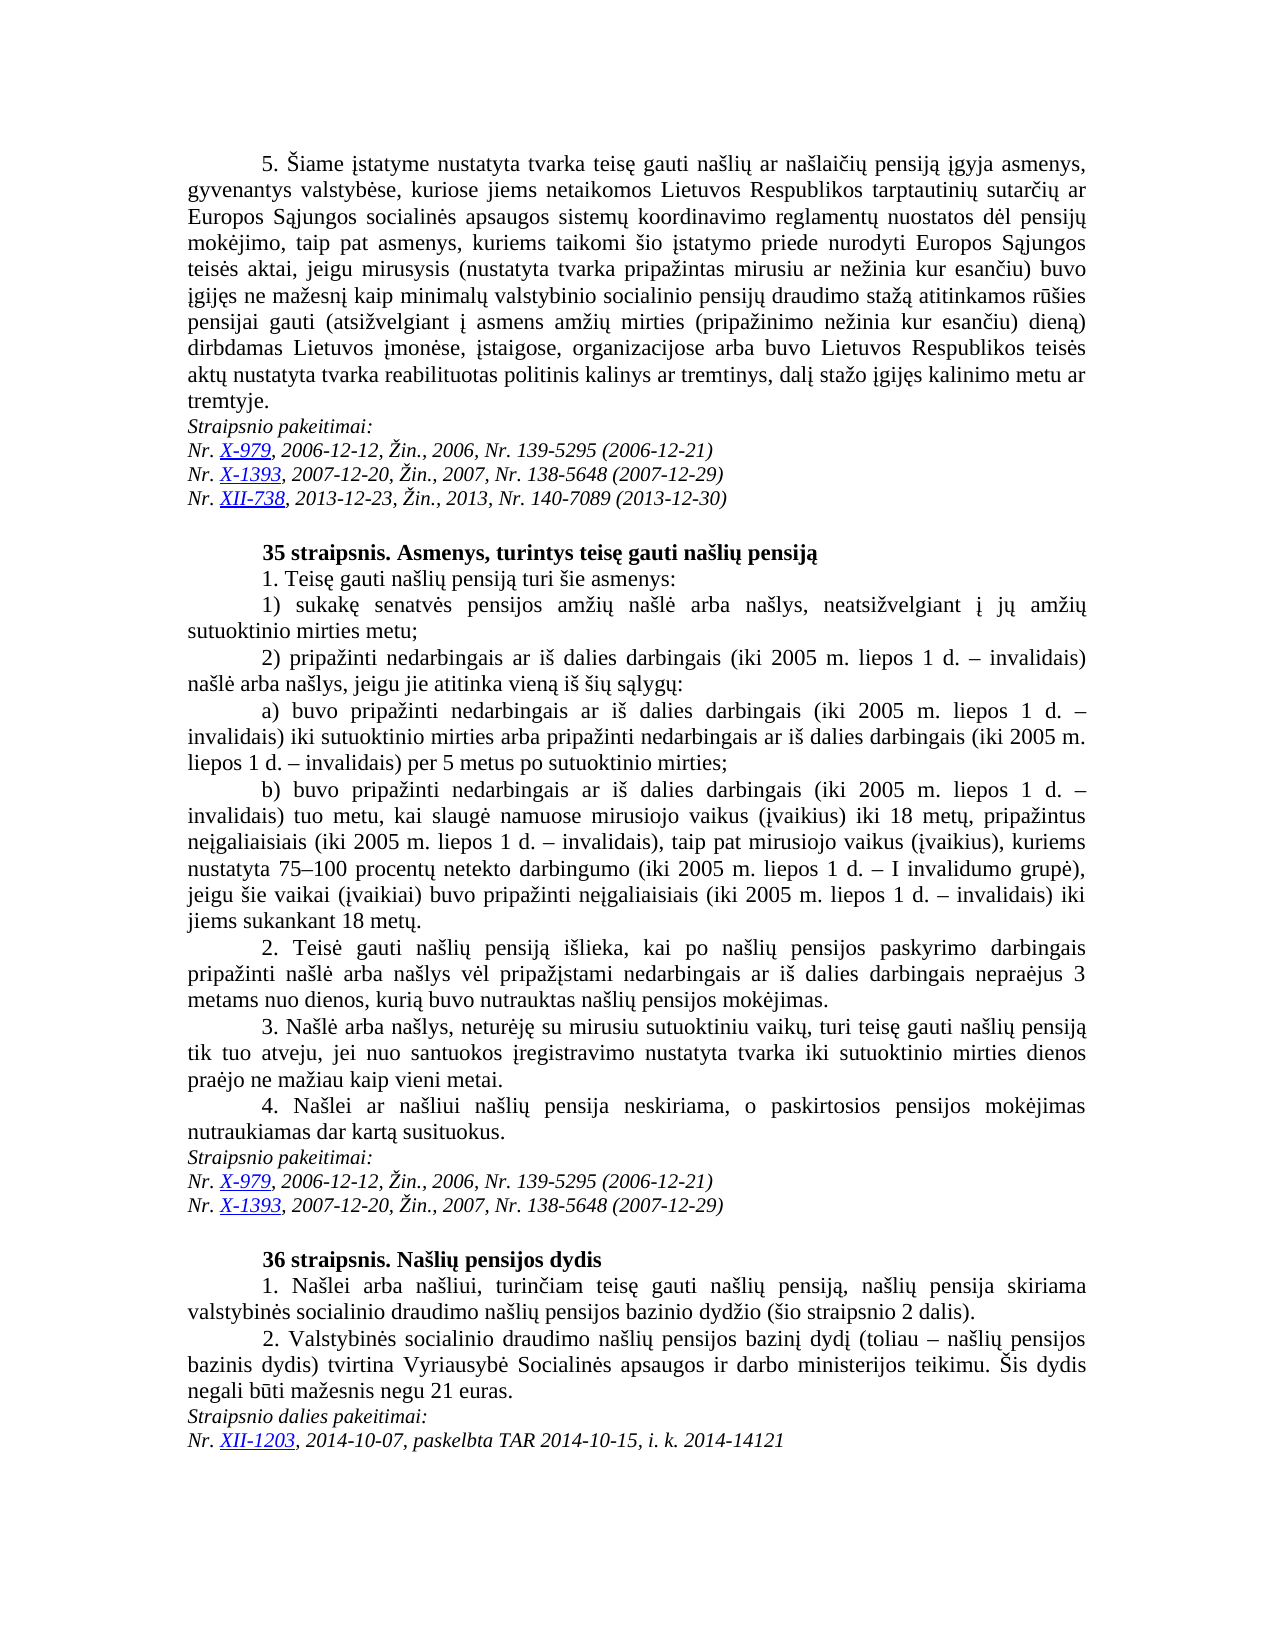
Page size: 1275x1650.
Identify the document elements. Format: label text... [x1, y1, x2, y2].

text Nr. X-979, 2006-12-12, Žin., 2006, Nr. 139-5295 (2006-12-21) [187, 438, 1088, 462]
text Nr. XII-1203, 2014-10-07, paskelbta TAR 2014-10-15, i. k. 2014-14121 [187, 1428, 1087, 1452]
text 2. Valstybinės socialinio draudimo našlių pensijos bazinį dydį (toliau – našlių pensijos bazinis dydis) tvirtina Vyriausybė Socialinės apsaugos ir darbo ministerijos teikimu. Šis dydis negali būti mažesnis negu 21 euras. [187, 1325, 1087, 1404]
text 3. Našlė arba našlys, neturėję su mirusiu sutuoktiniu vaikų, turi teisę gauti našlių pensiją tik tuo atveju, jei nuo santuokos įregistravimo nustatyta tvarka iki sutuoktinio mirties dienos praėjo ne mažiau kaip vieni metai. [187, 1013, 1087, 1092]
text Straipsnio pakeitimai: [187, 1145, 1088, 1169]
text 1. Našlei arba našliui, turinčiam teisę gauti našlių pensiją, našlių pensija skiriama valstybinės socialinio draudimo našlių pensijos bazinio dydžio (šio straipsnio 2 dalis). [187, 1272, 1087, 1325]
text Straipsnio dalies pakeitimai: [187, 1404, 1087, 1428]
text 2) pripažinti nedarbingais ar iš dalies darbingais (iki 2005 m. liepos 1 d. – invalidais) našlė arba našlys, jeigu jie atitinka vieną iš šių sąlygų: [187, 644, 1087, 697]
text 1. Teisę gauti našlių pensiją turi šie asmenys: [187, 565, 1087, 591]
text 35 straipsnis. Asmenys, turintys teisę gauti našlių pensiją [187, 538, 1088, 565]
text a) buvo pripažinti nedarbingais ar iš dalies darbingais (iki 2005 m. liepos 1 d. – invalidais) iki sutuoktinio mirties arba pripažinti nedarbingais ar iš dalies darbingais (iki 2005 m. liepos 1 d. – invalidais) per 5 metus po sutuoktinio mirties; [187, 697, 1087, 776]
text b) buvo pripažinti nedarbingais ar iš dalies darbingais (iki 2005 m. liepos 1 d. – invalidais) tuo metu, kai slaugė namuose mirusiojo vaikus (įvaikius) iki 18 metų, pripažintus neįgaliaisiais (iki 2005 m. liepos 1 d. – invalidais), taip pat mirusiojo vaikus (įvaikius), kuriems nustatyta 75–100 procentų netekto darbingumo (iki 2005 m. liepos 1 d. – I invalidumo grupė), jeigu šie vaikai (įvaikiai) buvo pripažinti neįgaliaisiais (iki 2005 m. liepos 1 d. – invalidais) iki jiems sukankant 18 metų. [187, 776, 1087, 934]
text Nr. XII-738, 2013-12-23, Žin., 2013, Nr. 140-7089 (2013-12-30) [187, 486, 1088, 510]
text 36 straipsnis. Našlių pensijos dydis [187, 1246, 1088, 1272]
text 2. Teisė gauti našlių pensiją išlieka, kai po našlių pensijos paskyrimo darbingais pripažinti našlė arba našlys vėl pripažįstami nedarbingais ar iš dalies darbingais nepraėjus 3 metams nuo dienos, kurią buvo nutrauktas našlių pensijos mokėjimas. [187, 934, 1087, 1013]
text 4. Našlei ar našliui našlių pensija neskiriama, o paskirtosios pensijos mokėjimas nutraukiamas dar kartą susituokus. [187, 1092, 1087, 1145]
text Straipsnio pakeitimai: [187, 413, 1088, 438]
text 5. Šiame įstatyme nustatyta tvarka teisę gauti našlių ar našlaičių pensiją įgyja asmenys, gyvenantys valstybėse, kuriose jiems netaikomos Lietuvos Respublikos tarptautinių sutarčių ar Europos Sąjungos socialinės apsaugos sistemų koordinavimo reglamentų nuostatos dėl pensijų mokėjimo, taip pat asmenys, kuriems taikomi šio įstatymo priede nurodyti Europos Sąjungos teisės aktai, jeigu mirusysis (nustatyta tvarka pripažintas mirusiu ar nežinia kur esančiu) buvo įgijęs ne mažesnį kaip minimalų valstybinio socialinio pensijų draudimo stažą atitinkamos rūšies pensijai gauti (atsižvelgiant į asmens amžių mirties (pripažinimo nežinia kur esančiu) dieną) dirbdamas Lietuvos įmonėse, įstaigose, organizacijose arba buvo Lietuvos Respublikos teisės aktų nustatyta tvarka reabilituotas politinis kalinys ar tremtinys, dalį stažo įgijęs kalinimo metu ar tremtyje. [187, 150, 1087, 413]
text Nr. X-1393, 2007-12-20, Žin., 2007, Nr. 138-5648 (2007-12-29) [187, 462, 1088, 486]
text Nr. X-1393, 2007-12-20, Žin., 2007, Nr. 138-5648 (2007-12-29) [187, 1193, 1088, 1217]
text 1) sukakę senatvės pensijos amžių našlė arba našlys, neatsižvelgiant į jų amžių sutuoktinio mirties metu; [187, 591, 1087, 644]
text Nr. X-979, 2006-12-12, Žin., 2006, Nr. 139-5295 (2006-12-21) [187, 1169, 1088, 1193]
